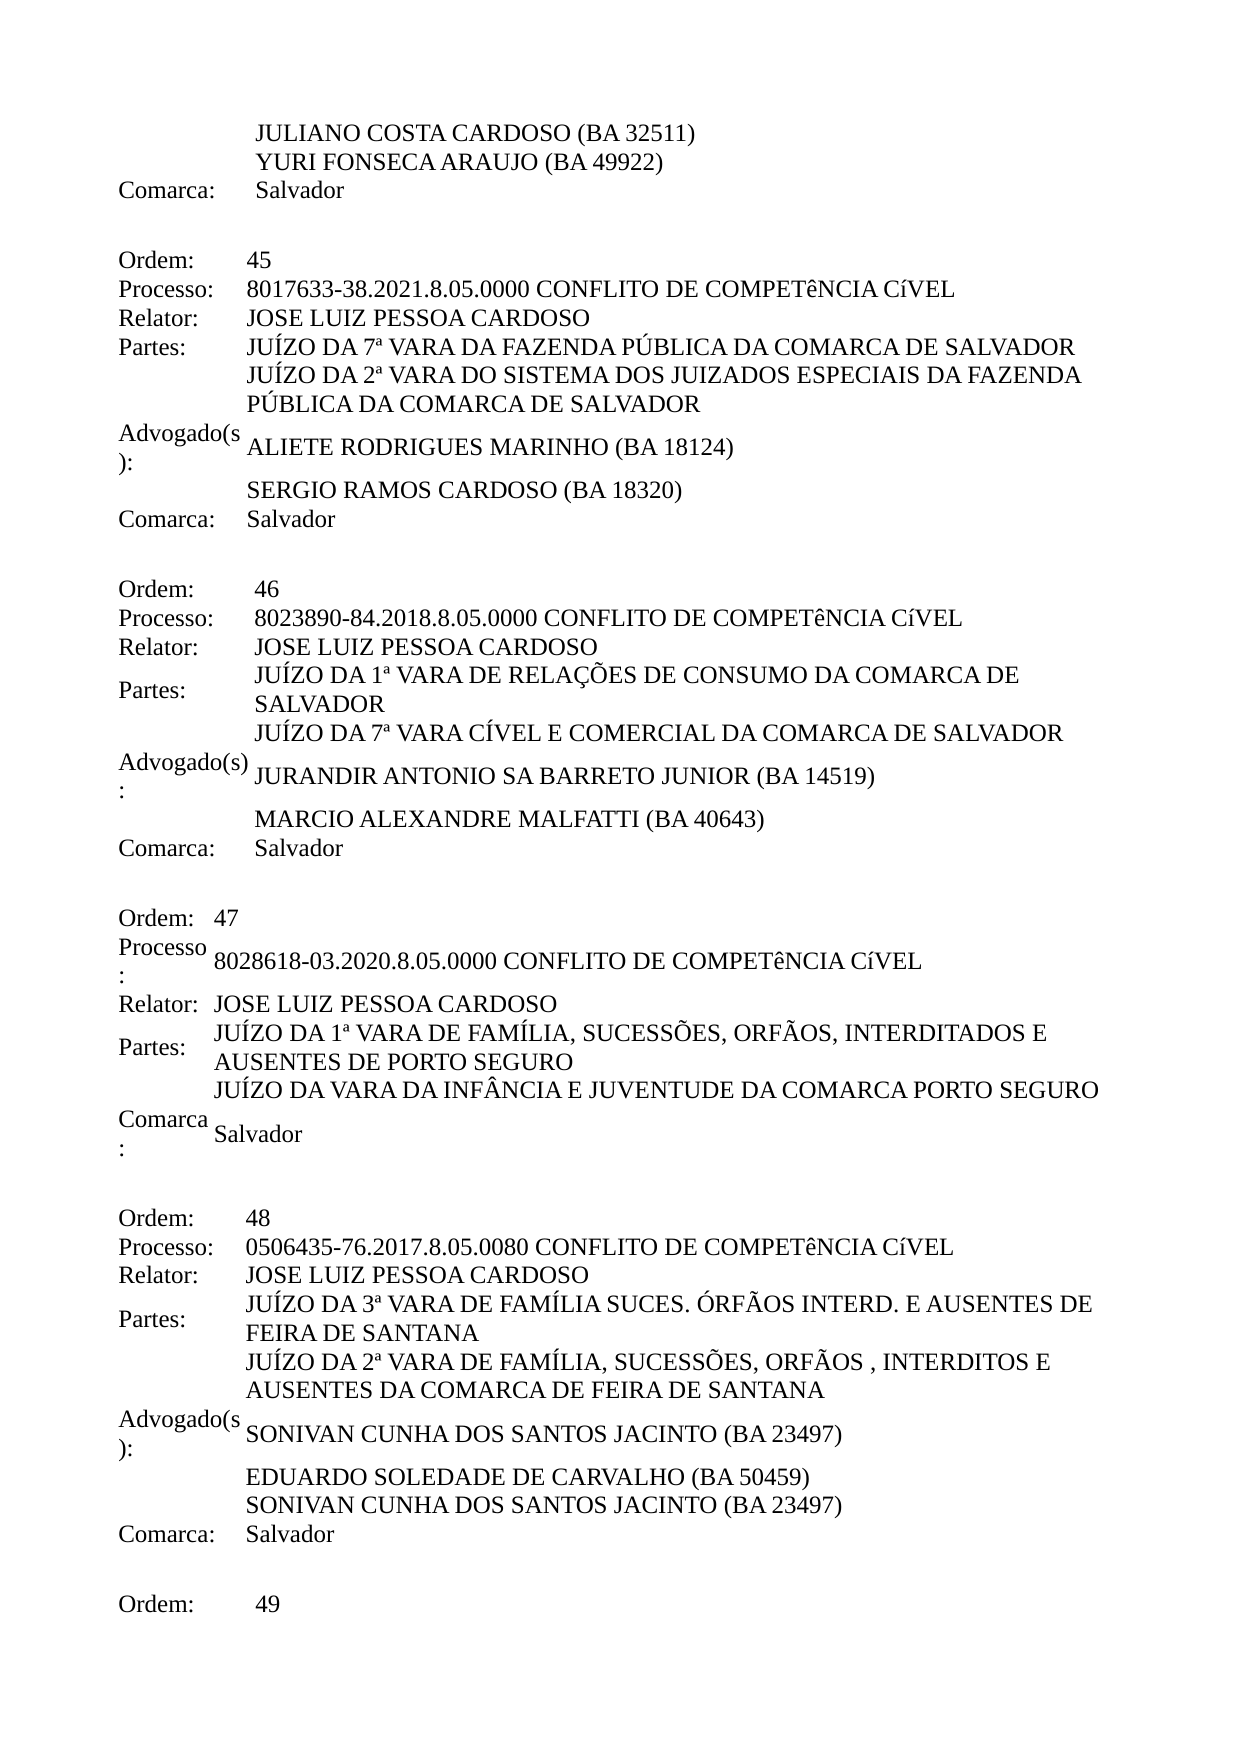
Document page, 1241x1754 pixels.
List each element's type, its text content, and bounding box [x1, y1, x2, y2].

table_cell JULIANO COSTA CARDOSO (BA 32511) [255, 118, 1059, 147]
table_cell Comarca: [118, 504, 246, 533]
table_cell Salvador [255, 176, 1059, 204]
table_cell 8017633-38.2021.8.05.0000 CONFLITO DE COMPETêNCIA CíVEL [246, 274, 1122, 303]
table_cell JOSE LUIZ PESSOA CARDOSO [245, 1261, 1122, 1289]
table_header Ordem: [118, 1203, 245, 1232]
table_cell [118, 1076, 213, 1104]
table_cell Comarca: [118, 1519, 245, 1548]
table_cell Partes: [118, 332, 246, 361]
table_cell [118, 118, 255, 147]
table_cell [118, 147, 255, 176]
table_header 49 [255, 1589, 1059, 1618]
table_cell Partes: [118, 1018, 213, 1076]
table_cell JUÍZO DA 7ª VARA CÍVEL E COMERCIAL DA COMARCA DE SALVADOR [254, 718, 1122, 747]
table_cell JURANDIR ANTONIO SA BARRETO JUNIOR (BA 14519) [254, 747, 1122, 804]
table_cell [118, 476, 246, 504]
table_cell Salvador [254, 833, 1122, 862]
table_cell JUÍZO DA 1ª VARA DE FAMÍLIA, SUCESSÕES, ORFÃOS, INTERDITADOS E AUSENTES DE PORTO SEGURO [214, 1018, 1122, 1076]
table_cell 0506435-76.2017.8.05.0080 CONFLITO DE COMPETêNCIA CíVEL [245, 1232, 1122, 1261]
table_cell [118, 1462, 245, 1491]
table_cell Relator: [118, 303, 246, 332]
table_header Ordem: [118, 903, 213, 932]
table_cell Advogado(s): [118, 747, 254, 804]
table_cell [118, 804, 254, 833]
table_cell SONIVAN CUNHA DOS SANTOS JACINTO (BA 23497) [245, 1404, 1122, 1462]
table_cell Salvador [245, 1519, 1122, 1548]
table_header 48 [245, 1203, 1122, 1232]
table_header 47 [214, 903, 1122, 932]
table_cell Relator: [118, 989, 213, 1018]
table_cell [118, 1347, 245, 1404]
table_cell JUÍZO DA 1ª VARA DE RELAÇÕES DE CONSUMO DA COMARCA DE SALVADOR [254, 661, 1122, 718]
table_cell Advogado(s): [118, 418, 246, 476]
table_cell JOSE LUIZ PESSOA CARDOSO [246, 303, 1122, 332]
table_cell [118, 1491, 245, 1519]
table_cell JUÍZO DA 3ª VARA DE FAMÍLIA SUCES. ÓRFÃOS INTERD. E AUSENTES DE FEIRA DE SANTANA [245, 1289, 1122, 1347]
table_cell Relator: [118, 1261, 245, 1289]
table_cell Relator: [118, 632, 254, 661]
table_cell JUÍZO DA 2ª VARA DE FAMÍLIA, SUCESSÕES, ORFÃOS , INTERDITOS E AUSENTES DA COMARCA DE FEIRA DE SANTANA [245, 1347, 1122, 1404]
table_cell Salvador [214, 1104, 1122, 1162]
table_cell Advogado(s): [118, 1404, 245, 1462]
table_cell JUÍZO DA 2ª VARA DO SISTEMA DOS JUIZADOS ESPECIAIS DA FAZENDA PÚBLICA DA COMARCA DE SALVADOR [246, 361, 1122, 418]
table_cell Partes: [118, 661, 254, 718]
table_header Ordem: [118, 246, 246, 274]
table_cell Processo: [118, 603, 254, 632]
table_cell JUÍZO DA VARA DA INFÂNCIA E JUVENTUDE DA COMARCA PORTO SEGURO [214, 1076, 1122, 1104]
table_cell JUÍZO DA 7ª VARA DA FAZENDA PÚBLICA DA COMARCA DE SALVADOR [246, 332, 1122, 361]
table_cell [118, 361, 246, 418]
table_cell ALIETE RODRIGUES MARINHO (BA 18124) [246, 418, 1122, 476]
table_cell [118, 718, 254, 747]
table_cell Comarca: [118, 1104, 213, 1162]
table_cell Processo: [118, 932, 213, 989]
table_cell Comarca: [118, 176, 255, 204]
table_cell JOSE LUIZ PESSOA CARDOSO [214, 989, 1122, 1018]
table_cell JOSE LUIZ PESSOA CARDOSO [254, 632, 1122, 661]
table_cell 8023890-84.2018.8.05.0000 CONFLITO DE COMPETêNCIA CíVEL [254, 603, 1122, 632]
table_cell YURI FONSECA ARAUJO (BA 49922) [255, 147, 1059, 176]
table_cell SONIVAN CUNHA DOS SANTOS JACINTO (BA 23497) [245, 1491, 1122, 1519]
table_header 46 [254, 574, 1122, 603]
table_cell EDUARDO SOLEDADE DE CARVALHO (BA 50459) [245, 1462, 1122, 1491]
table_cell Partes: [118, 1289, 245, 1347]
table_cell MARCIO ALEXANDRE MALFATTI (BA 40643) [254, 804, 1122, 833]
table_cell Salvador [246, 504, 1122, 533]
table_header Ordem: [118, 574, 254, 603]
table_header 45 [246, 246, 1122, 274]
table_cell SERGIO RAMOS CARDOSO (BA 18320) [246, 476, 1122, 504]
table_cell 8028618-03.2020.8.05.0000 CONFLITO DE COMPETêNCIA CíVEL [214, 932, 1122, 989]
table_cell Processo: [118, 274, 246, 303]
table_cell Processo: [118, 1232, 245, 1261]
table_header Ordem: [118, 1589, 255, 1618]
table_cell Comarca: [118, 833, 254, 862]
